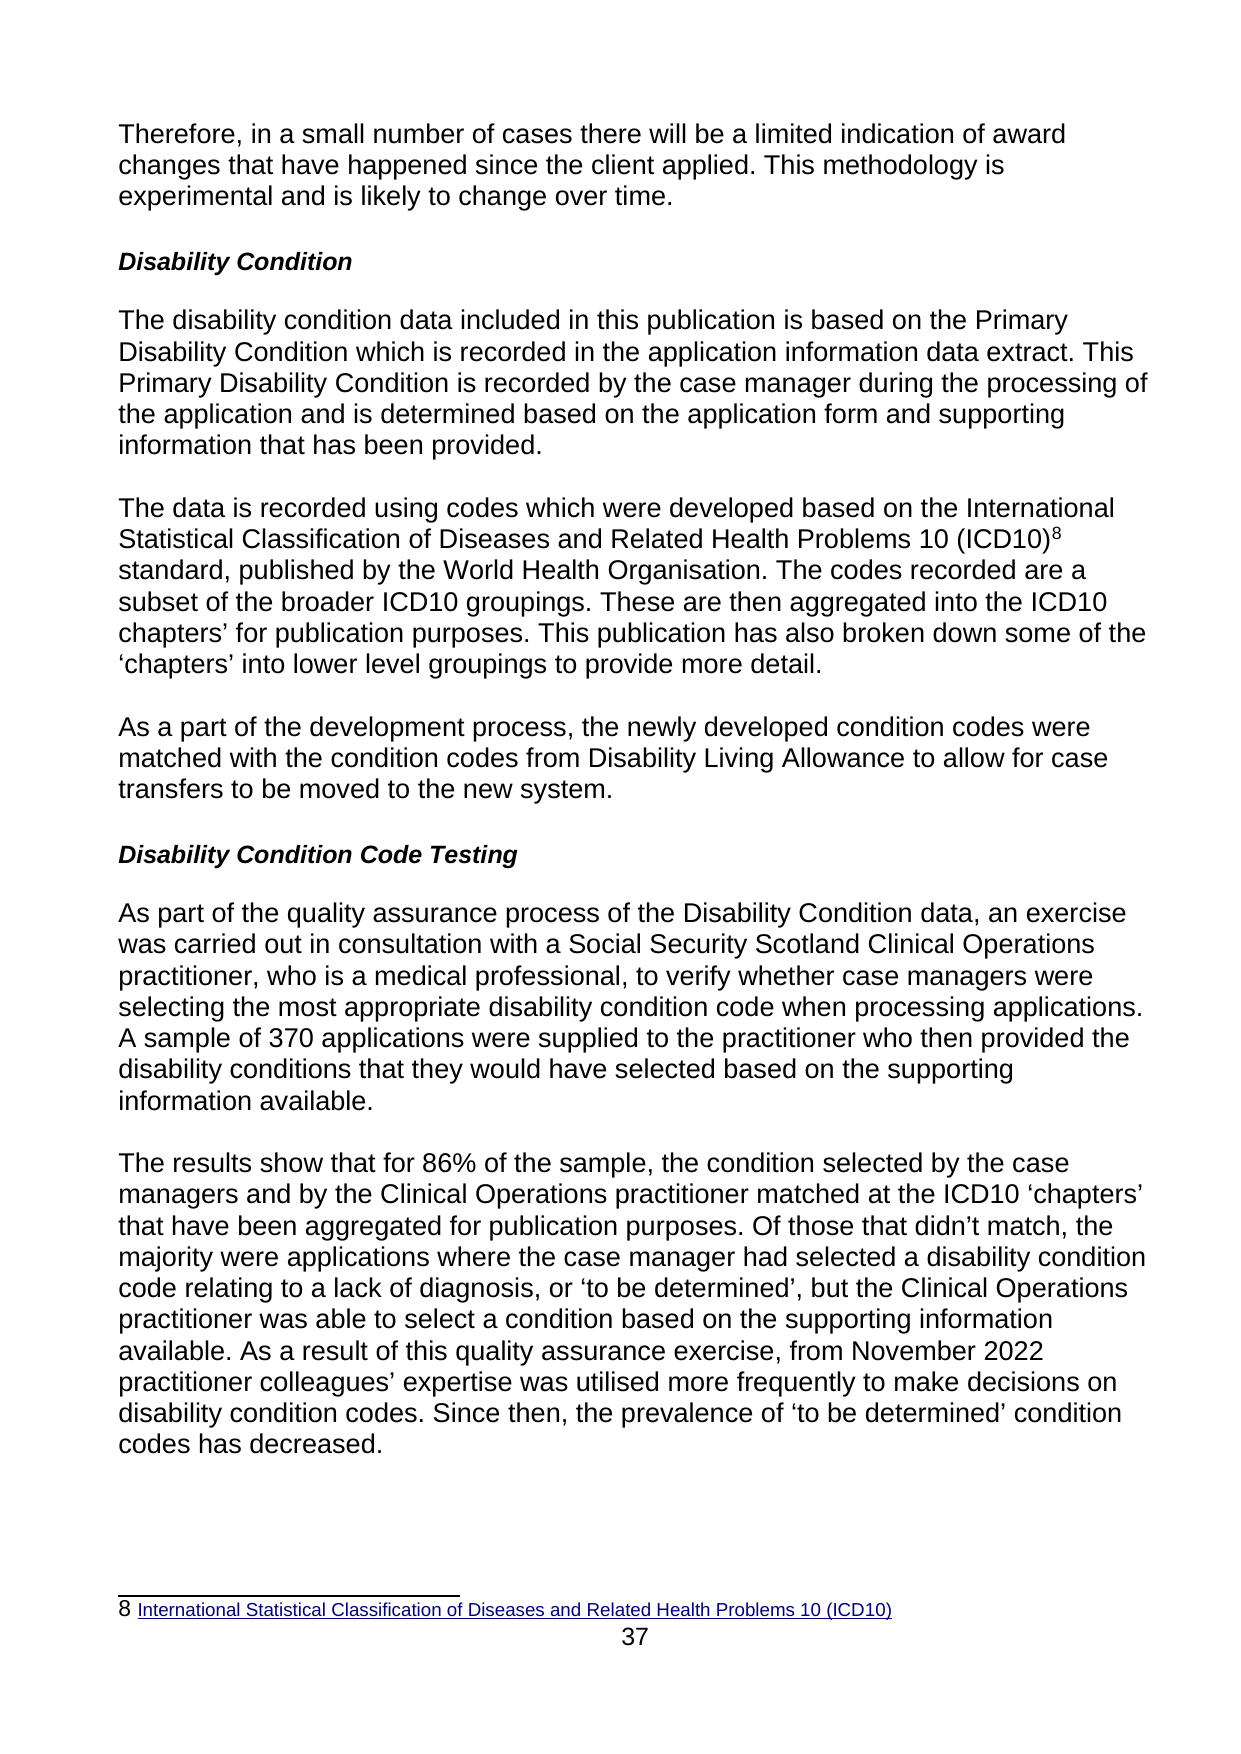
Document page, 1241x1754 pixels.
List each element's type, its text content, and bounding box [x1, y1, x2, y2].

text As part of the quality assurance process of the Disability Condition data, an exercise was carried out in consultation with a Social Security Scotland Clinical Operations practitioner, who is a medical professional, to verify whether case managers were selecting the most appropriate disability condition code when processing applications. A sample of 370 applications were supplied to the practitioner who then provided the disability conditions that they would have selected based on the supporting information available. [118, 898, 1152, 1116]
text The disability condition data included in this publication is based on the Primary Disability Condition which is recorded in the application information data extract. This Primary Disability Condition is recorded by the case manager during the processing of the application and is determined based on the application form and supporting information that has been provided. [118, 305, 1152, 461]
text Therefore, in a small number of cases there will be a limited indication of award changes that have happened since the client applied. This methodology is experimental and is likely to change over time. [118, 118, 1152, 212]
text The data is recorded using codes which were developed based on the International Statistical Classification of Diseases and Related Health Problems 10 (ICD10) standard, published by the World Health Organisation. The codes recorded are a subset of the broader ICD10 groupings. These are then aggregated into the ICD10 chapters’ for publication purposes. This publication has also broken down some of the ‘chapters’ into lower level groupings to provide more detail. [118, 492, 1152, 680]
subtitle Disability Condition [118, 247, 1152, 276]
subtitle Disability Condition Code Testing [118, 840, 1152, 869]
text The results show that for 86% of the sample, the condition selected by the case managers and by the Clinical Operations practitioner matched at the ICD10 ‘chapters’ that have been aggregated for publication purposes. Of those that didn’t match, the majority were applications where the case manager had selected a disability condition code relating to a lack of diagnosis, or ‘to be determined’, but the Clinical Operations practitioner was able to select a condition based on the supporting information available. As a result of this quality assurance exercise, from November 2022 practitioner colleagues’ expertise was utilised more frequently to make decisions on disability condition codes. Since then, the prevalence of ‘to be determined’ condition codes has decreased. [118, 1148, 1152, 1460]
text As a part of the development process, the newly developed condition codes were matched with the condition codes from Disability Living Allowance to allow for case transfers to be moved to the new system. [118, 711, 1152, 805]
text International Statistical Classification of Diseases and Related Health Problems 10 (ICD10) [118, 1596, 1152, 1621]
